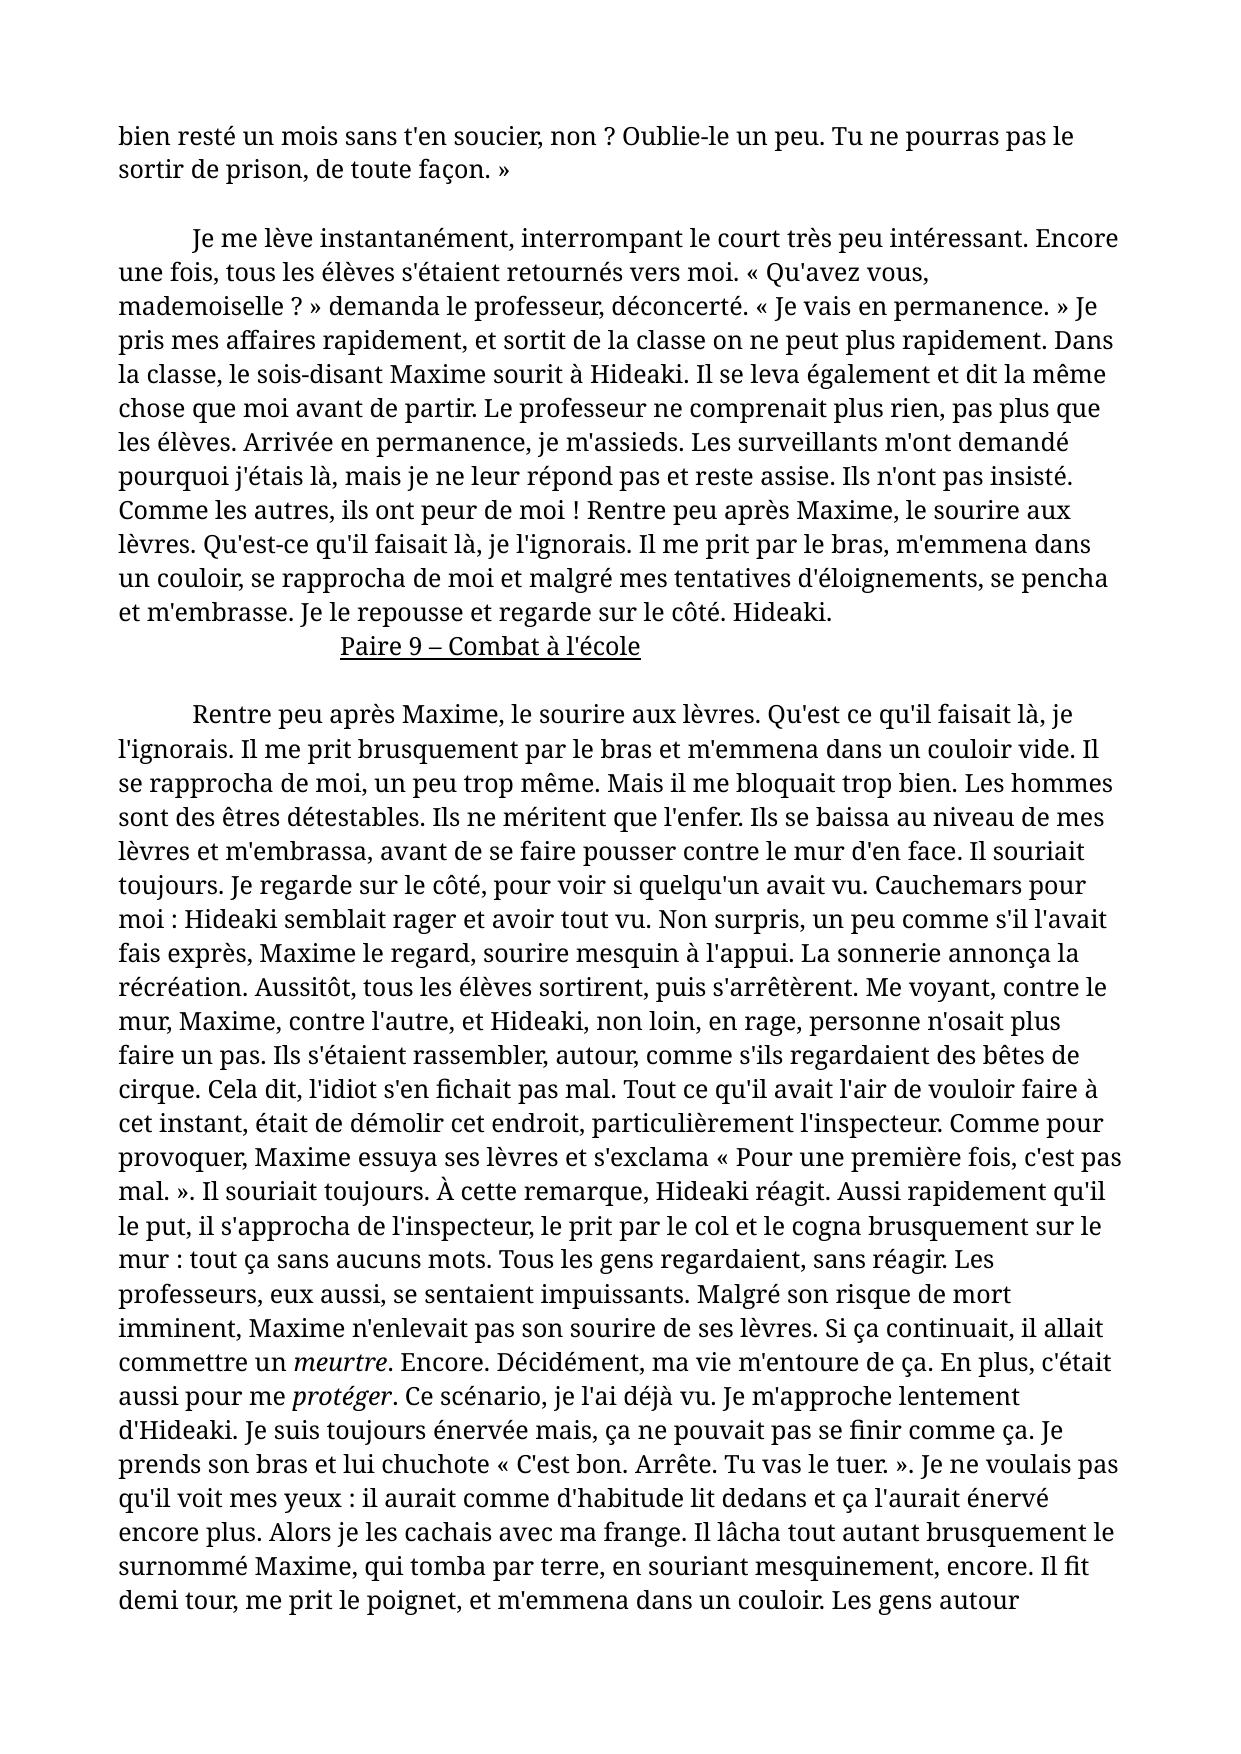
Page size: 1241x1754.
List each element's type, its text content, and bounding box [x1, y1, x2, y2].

text Rentre peu après Maxime, le sourire aux lèvres. Qu'est ce qu'il faisait là, je l'ignorais. Il me prit brusquement par le bras et m'emmena dans un couloir vide. Il se rapprocha de moi, un peu trop même. Mais il me bloquait trop bien. Les hommes sont des êtres détestables. Ils ne méritent que l'enfer. Ils se baissa au niveau de mes lèvres et m'embrassa, avant de se faire pousser contre le mur d'en face. Il souriait toujours. Je regarde sur le côté, pour voir si quelqu'un avait vu. Cauchemars pour moi : Hideaki semblait rager et avoir tout vu. Non surpris, un peu comme s'il l'avait fais exprès, Maxime le regard, sourire mesquin à l'appui. La sonnerie annonça la récréation. Aussitôt, tous les élèves sortirent, puis s'arrêtèrent. Me voyant, contre le mur, Maxime, contre l'autre, et Hideaki, non loin, en rage, personne n'osait plus faire un pas. Ils s'étaient rassembler, autour, comme s'ils regardaient des bêtes de cirque. Cela dit, l'idiot s'en fichait pas mal. Tout ce qu'il avait l'air de vouloir faire à cet instant, était de démolir cet endroit, particulièrement l'inspecteur. Comme pour provoquer, Maxime essuya ses lèvres et s'exclama « Pour une première fois, c'est pas mal. ». Il souriait toujours. À cette remarque, Hideaki réagit. Aussi rapidement qu'il le put, il s'approcha de l'inspecteur, le prit par le col et le cogna brusquement sur le mur : tout ça sans aucuns mots. Tous les gens regardaient, sans réagir. Les professeurs, eux aussi, se sentaient impuissants. Malgré son risque de mort imminent, Maxime n'enlevait pas son sourire de ses lèvres. Si ça continuait, il allait commettre un meurtre. Encore. Décidément, ma vie m'entoure de ça. En plus, c'était aussi pour me protéger. Ce scénario, je l'ai déjà vu. Je m'approche lentement d'Hideaki. Je suis toujours énervée mais, ça ne pouvait pas se finir comme ça. Je prends son bras et lui chuchote « C'est bon. Arrête. Tu vas le tuer. ». Je ne voulais pas qu'il voit mes yeux : il aurait comme d'habitude lit dedans et ça l'aurait énervé encore plus. Alors je les cachais avec ma frange. Il lâcha tout autant brusquement le surnommé Maxime, qui tomba par terre, en souriant mesquinement, encore. Il fit demi tour, me prit le poignet, et m'emmena dans un couloir. Les gens autour [118, 697, 1122, 1617]
text Je me lève instantanément, interrompant le court très peu intéressant. Encore une fois, tous les élèves s'étaient retournés vers moi. « Qu'avez vous, mademoiselle ? » demanda le professeur, déconcerté. « Je vais en permanence. » Je pris mes affaires rapidement, et sortit de la classe on ne peut plus rapidement. Dans la classe, le sois-disant Maxime sourit à Hideaki. Il se leva également et dit la même chose que moi avant de partir. Le professeur ne comprenait plus rien, pas plus que les élèves. Arrivée en permanence, je m'assieds. Les surveillants m'ont demandé pourquoi j'étais là, mais je ne leur répond pas et reste assise. Ils n'ont pas insisté. Comme les autres, ils ont peur de moi ! Rentre peu après Maxime, le sourire aux lèvres. Qu'est-ce qu'il faisait là, je l'ignorais. Il me prit par le bras, m'emmena dans un couloir, se rapprocha de moi et malgré mes tentatives d'éloignements, se pencha et m'embrasse. Je le repousse et regarde sur le côté. Hideaki. [118, 220, 1122, 629]
text bien resté un mois sans t'en soucier, non ? Oublie-le un peu. Tu ne pourras pas le sortir de prison, de toute façon. » [118, 118, 1122, 186]
text Paire 9 – Combat à l'école [118, 629, 1122, 663]
